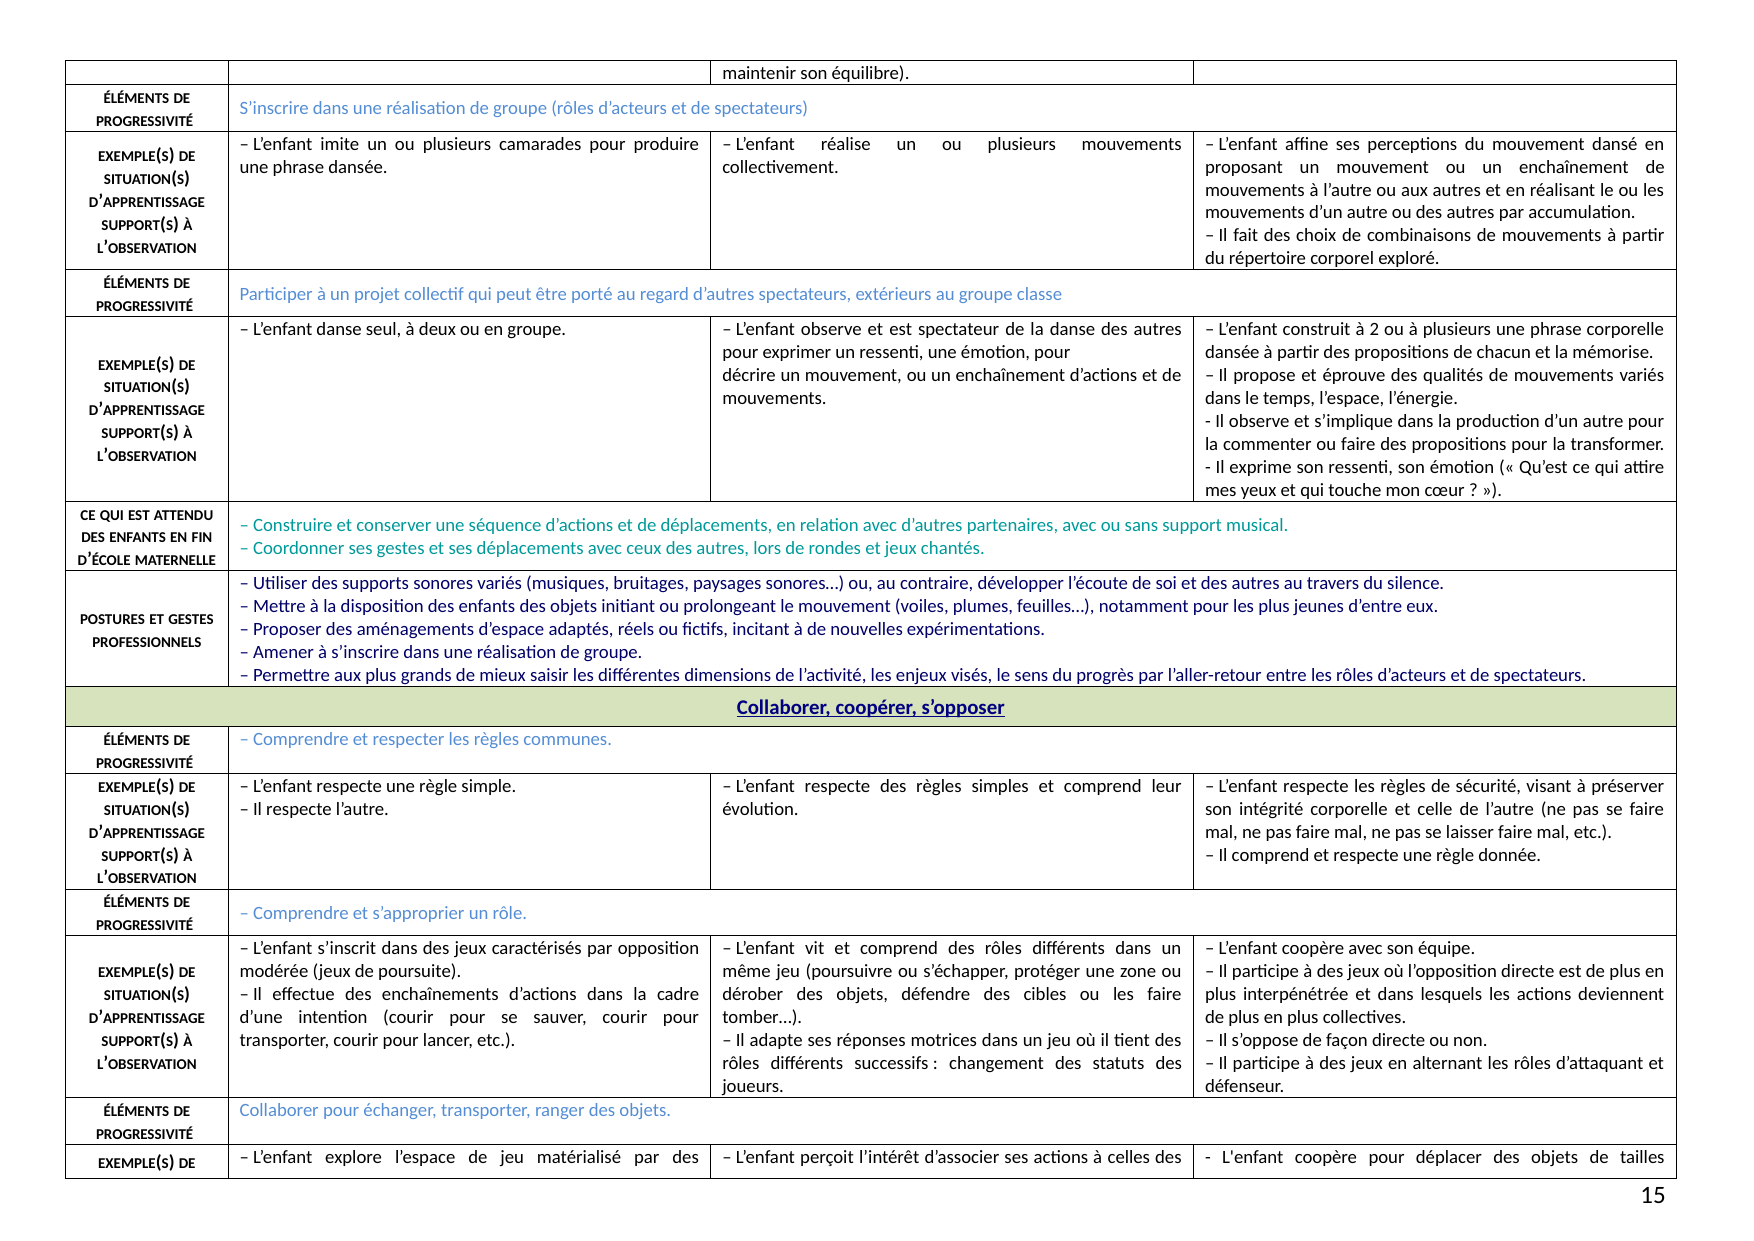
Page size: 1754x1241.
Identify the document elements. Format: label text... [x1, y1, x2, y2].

table_cell – Construire et conserver une séquence d’actions et de déplacements, en relation avec d’autres partenaires, avec ou sans support musical. – Coordonner ses gestes et ses déplacements avec ceux des autres, lors de rondes et jeux chantés. [229, 502, 1676, 570]
table_cell – Comprendre et s’approprier un rôle. [229, 890, 1676, 935]
table_cell - L'enfant coopère pour déplacer des objets de tailles [1194, 1145, 1676, 1178]
table_cell maintenir son équilibre). [711, 61, 1193, 84]
table_cell – L’enfant coopère avec son équipe. – Il participe à des jeux où l’opposition directe est de plus en plus interpénétrée et dans lesquels les actions deviennent de plus en plus collectives. – Il s’oppose de façon directe ou non. – Il participe à des jeux en alternant les rôles d’attaquant et défenseur. [1194, 936, 1676, 1097]
table_cell exemple(s) de [66, 1145, 228, 1178]
table_cell – L’enfant affine ses perceptions du mouvement dansé en proposant un mouvement ou un enchaînement de mouvements à l’autre ou aux autres et en réalisant le ou les mouvements d’un autre ou des autres par accumulation. – Il fait des choix de combinaisons de mouvements à partir du répertoire corporel exploré. [1194, 132, 1676, 269]
table_cell [66, 61, 228, 84]
table_cell postures et gestes professionnels [66, 571, 228, 686]
table_cell – L’enfant observe et est spectateur de la danse des autres pour exprimer un ressenti, une émotion, pour décrire un mouvement, ou un enchaînement d’actions et de mouvements. [711, 317, 1193, 501]
table_cell ce qui est attendu des enfants en fin d’école maternelle [66, 502, 228, 570]
table_cell – L’enfant réalise un ou plusieurs mouvements collectivement. [711, 132, 1193, 269]
table_cell Collaborer pour échanger, transporter, ranger des objets. [229, 1098, 1676, 1144]
table_cell – L’enfant imite un ou plusieurs camarades pour produire une phrase dansée. [229, 132, 710, 269]
table_cell exemple(s) de situation(s) d’apprentissage support(s) à l’observation [66, 936, 228, 1097]
table_cell – Comprendre et respecter les règles communes. [229, 727, 1676, 773]
table_cell – L’enfant danse seul, à deux ou en groupe. [229, 317, 710, 501]
table_cell – L’enfant s’inscrit dans des jeux caractérisés par opposition modérée (jeux de poursuite). – Il effectue des enchaînements d’actions dans la cadre d’une intention (courir pour se sauver, courir pour transporter, courir pour lancer, etc.). [229, 936, 710, 1097]
table_cell exemple(s) de situation(s) d’apprentissage support(s) à l’observation [66, 317, 228, 501]
table_cell Participer à un projet collectif qui peut être porté au regard d’autres spectateurs, extérieurs au groupe classe [229, 270, 1676, 316]
table_cell éléments de progressivité [66, 1098, 228, 1144]
table_cell – L’enfant respecte les règles de sécurité, visant à préserver son intégrité corporelle et celle de l’autre (ne pas se faire mal, ne pas faire mal, ne pas se laisser faire mal, etc.). – Il comprend et respecte une règle donnée. [1194, 774, 1676, 888]
table_cell éléments de progressivité [66, 890, 228, 935]
table_cell – L’enfant construit à 2 ou à plusieurs une phrase corporelle dansée à partir des propositions de chacun et la mémorise. – Il propose et éprouve des qualités de mouvements variés dans le temps, l’espace, l’énergie. - Il observe et s’implique dans la production d’un autre pour la commenter ou faire des propositions pour la transformer. - Il exprime son ressenti, son émotion (« Qu’est ce qui attire mes yeux et qui touche mon cœur ? »). [1194, 317, 1676, 501]
table_cell éléments de progressivité [66, 270, 228, 316]
table_cell exemple(s) de situation(s) d’apprentissage support(s) à l’observation [66, 774, 228, 888]
table_cell – L’enfant respecte des règles simples et comprend leur évolution. [711, 774, 1193, 888]
table_cell éléments de progressivité [66, 85, 228, 131]
table_cell – L’enfant perçoit l’intérêt d’associer ses actions à celles des [711, 1145, 1193, 1178]
table_cell – L’enfant vit et comprend des rôles différents dans un même jeu (poursuivre ou s’échapper, protéger une zone ou dérober des objets, défendre des cibles ou les faire tomber…). – Il adapte ses réponses motrices dans un jeu où il tient des rôles différents successifs : changement des statuts des joueurs. [711, 936, 1193, 1097]
table_cell – L’enfant explore l’espace de jeu matérialisé par des [229, 1145, 710, 1178]
table_cell Collaborer, coopérer, s’opposer [66, 687, 1676, 726]
table_cell exemple(s) de situation(s) d’apprentissage support(s) à l’observation [66, 132, 228, 269]
table_cell – L’enfant respecte une règle simple. – Il respecte l’autre. [229, 774, 710, 888]
table_cell éléments de progressivité [66, 727, 228, 773]
table_cell – Utiliser des supports sonores variés (musiques, bruitages, paysages sonores…) ou, au contraire, développer l’écoute de soi et des autres au travers du silence. – Mettre à la disposition des enfants des objets initiant ou prolongeant le mouvement (voiles, plumes, feuilles…), notamment pour les plus jeunes d’entre eux. – Proposer des aménagements d’espace adaptés, réels ou fictifs, incitant à de nouvelles expérimentations. – Amener à s’inscrire dans une réalisation de groupe. – Permettre aux plus grands de mieux saisir les différentes dimensions de l’activité, les enjeux visés, le sens du progrès par l’aller-retour entre les rôles d’acteurs et de spectateurs. [229, 571, 1676, 686]
table_cell S’inscrire dans une réalisation de groupe (rôles d’acteurs et de spectateurs) [229, 85, 1676, 131]
